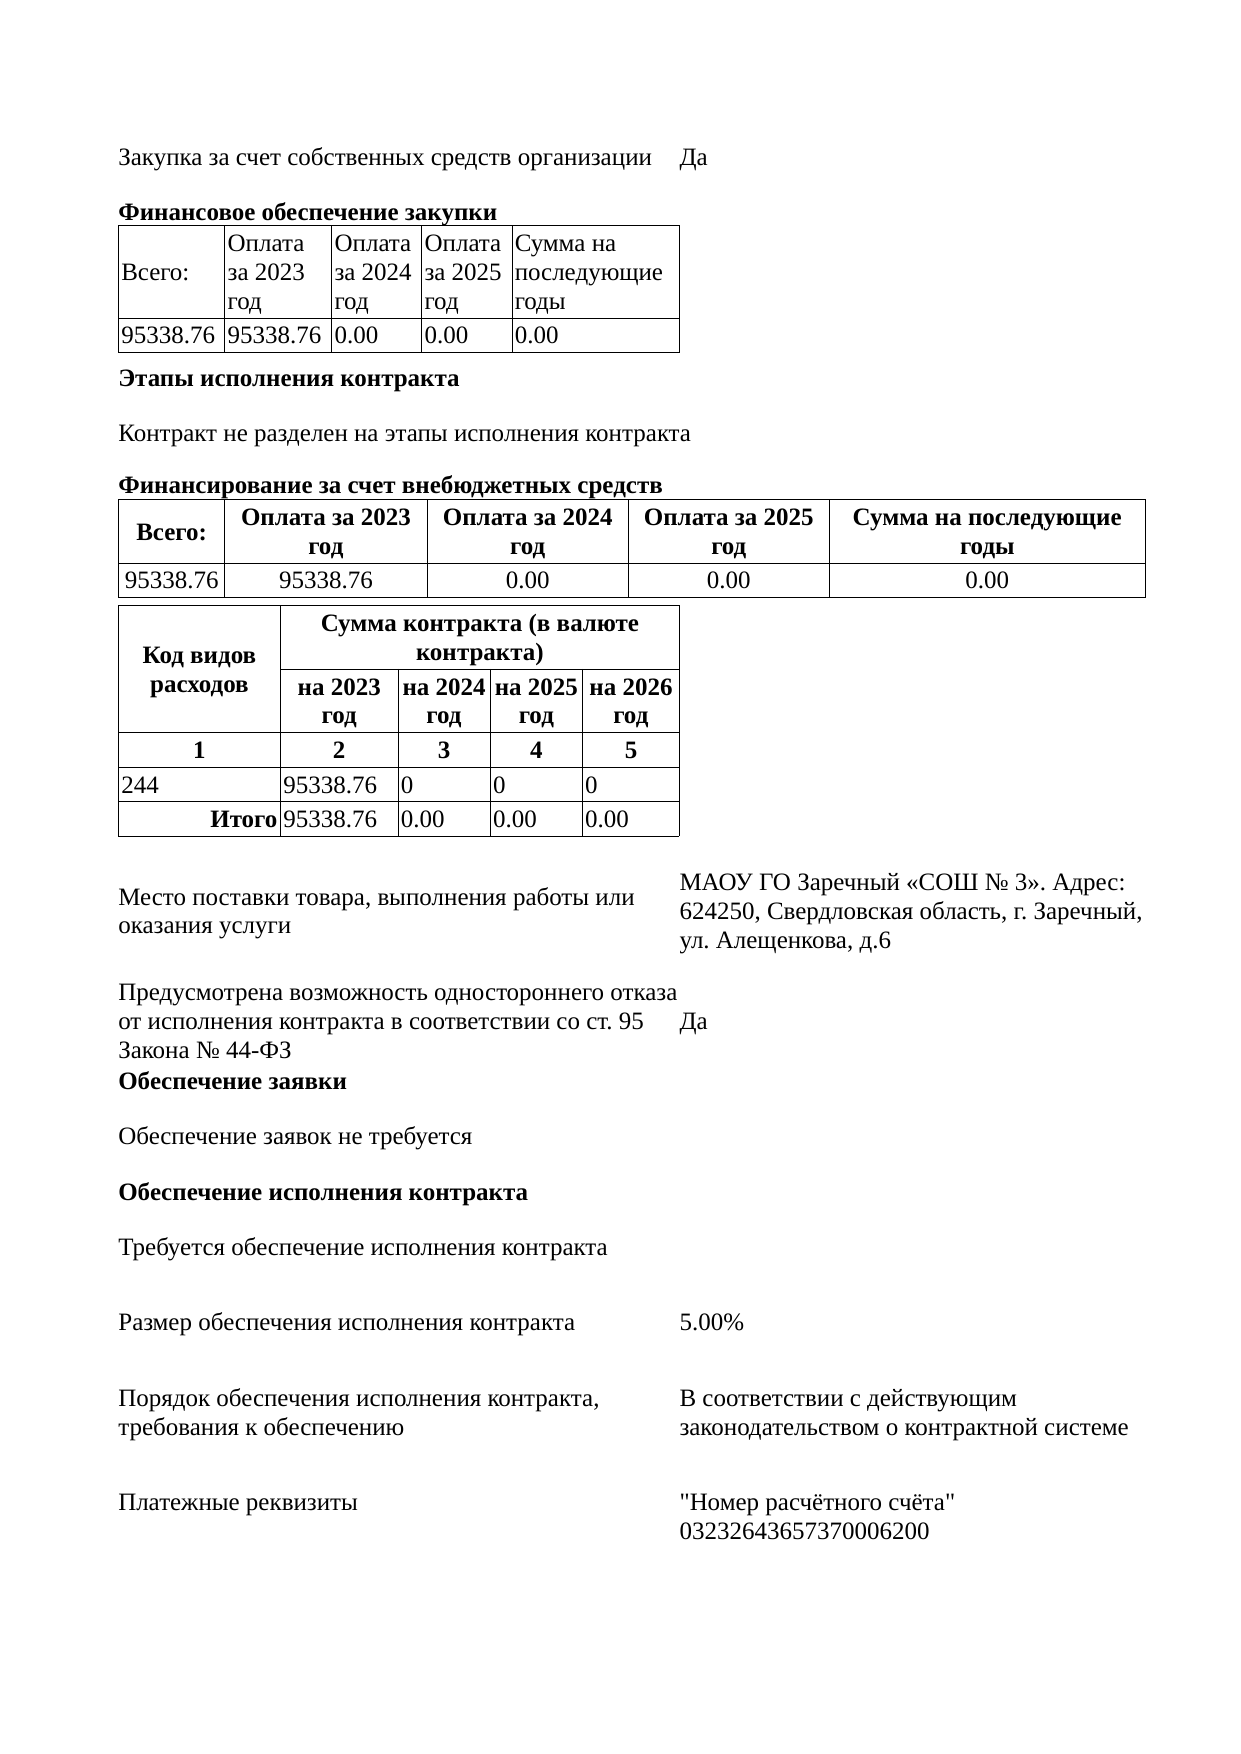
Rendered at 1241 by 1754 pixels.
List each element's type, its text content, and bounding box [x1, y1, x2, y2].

table_cell 0.00 [629, 564, 829, 597]
table_header Оплата за 2024 год [428, 500, 628, 563]
table_cell на 2023 год [281, 670, 398, 732]
table_header Оплата за 2025 год [629, 500, 829, 563]
table_cell Финансирование за счет внебюджетных средств [118, 470, 1145, 499]
table_cell [679, 1098, 1145, 1174]
table_header Код видов расходов [119, 606, 280, 732]
table_cell 0.00 [583, 802, 679, 836]
table_cell 5.00% [679, 1284, 1145, 1359]
table_cell 0.00 [332, 319, 421, 352]
table_cell Размер обеспечения исполнения контракта [118, 1284, 679, 1359]
table_cell 2 [281, 733, 398, 767]
table_cell [679, 1208, 1145, 1284]
table_header Оплата за 2023 год [225, 226, 331, 318]
table_cell [679, 602, 1145, 839]
table_header Оплата за 2023 год [225, 500, 427, 563]
table_cell 95338.76 [281, 802, 398, 836]
table_cell на 2026 год [583, 670, 679, 732]
table_cell 5 [583, 733, 679, 767]
table_cell 0.00 [422, 319, 512, 352]
table_cell 0 [399, 768, 490, 801]
table_cell Итого [119, 802, 280, 836]
table_cell 3 [399, 733, 490, 767]
table_cell [118, 839, 1145, 844]
table_cell В соответствии с действующим законодательством о контрактной системе [679, 1360, 1145, 1464]
table_header Сумма контракта (в валюте контракта) [281, 606, 679, 669]
table_cell 0.00 [830, 564, 1145, 597]
table_cell Да [679, 118, 1145, 194]
table_cell Закупка за счет собственных средств организации [118, 118, 679, 194]
table_cell [679, 194, 1145, 355]
table_cell 95338.76 [119, 319, 224, 352]
table_cell Да [679, 977, 1145, 1063]
table_cell 0.00 [491, 802, 582, 836]
table_cell Порядок обеспечения исполнения контракта, требования к обеспечению [118, 1360, 679, 1464]
table_header Сумма на последующие годы [513, 226, 679, 318]
table_cell 0.00 [428, 564, 628, 597]
table_cell Обеспечение заявок не требуется [118, 1098, 679, 1174]
table_cell [679, 360, 1145, 395]
table_cell 0 [583, 768, 679, 801]
table_cell Платежные реквизиты [118, 1464, 679, 1568]
table_cell 0.00 [399, 802, 490, 836]
table_cell 95338.76 [119, 564, 224, 597]
table_header Всего: [119, 500, 224, 563]
table_cell 4 [491, 733, 582, 767]
table_cell Место поставки товара, выполнения работы или оказания услуги [118, 844, 679, 977]
table_cell [118, 355, 1145, 360]
table_cell Требуется обеспечение исполнения контракта [118, 1208, 679, 1284]
table_cell 95338.76 [225, 319, 331, 352]
table_header Оплата за 2025 год [422, 226, 512, 318]
table_cell Этапы исполнения контракта [118, 360, 679, 395]
table_cell на 2024 год [399, 670, 490, 732]
table_cell 95338.76 [281, 768, 398, 801]
table_cell Контракт не разделен на этапы исполнения контракта [118, 395, 1145, 470]
table_header Сумма на последующие годы [830, 500, 1145, 563]
table_cell Предусмотрена возможность одностороннего отказа от исполнения контракта в соответствии со ст. 95 Закона № 44-ФЗ [118, 977, 679, 1063]
table_cell [679, 1174, 1145, 1208]
table_cell [118, 598, 1145, 602]
table_cell 1 [119, 733, 280, 767]
table_cell на 2025 год [491, 670, 582, 732]
table_cell Финансовое обеспечение закупки [118, 194, 679, 225]
table_cell 244 [119, 768, 280, 801]
table_cell Обеспечение исполнения контракта [118, 1174, 679, 1208]
table_cell [679, 1064, 1145, 1098]
table_cell МАОУ ГО Заречный «СОШ № 3». Адрес: 624250, Свердловская область, г. Заречный, ул. Алещенкова, д.6 [679, 844, 1145, 977]
table_cell "Номер расчётного счёта" 03232643657370006200 [679, 1464, 1145, 1568]
table_cell 95338.76 [225, 564, 427, 597]
table_header Всего: [119, 226, 224, 318]
table_cell Обеспечение заявки [118, 1064, 679, 1098]
table_cell 0.00 [513, 319, 679, 352]
table_header Оплата за 2024 год [332, 226, 421, 318]
table_cell 0 [491, 768, 582, 801]
